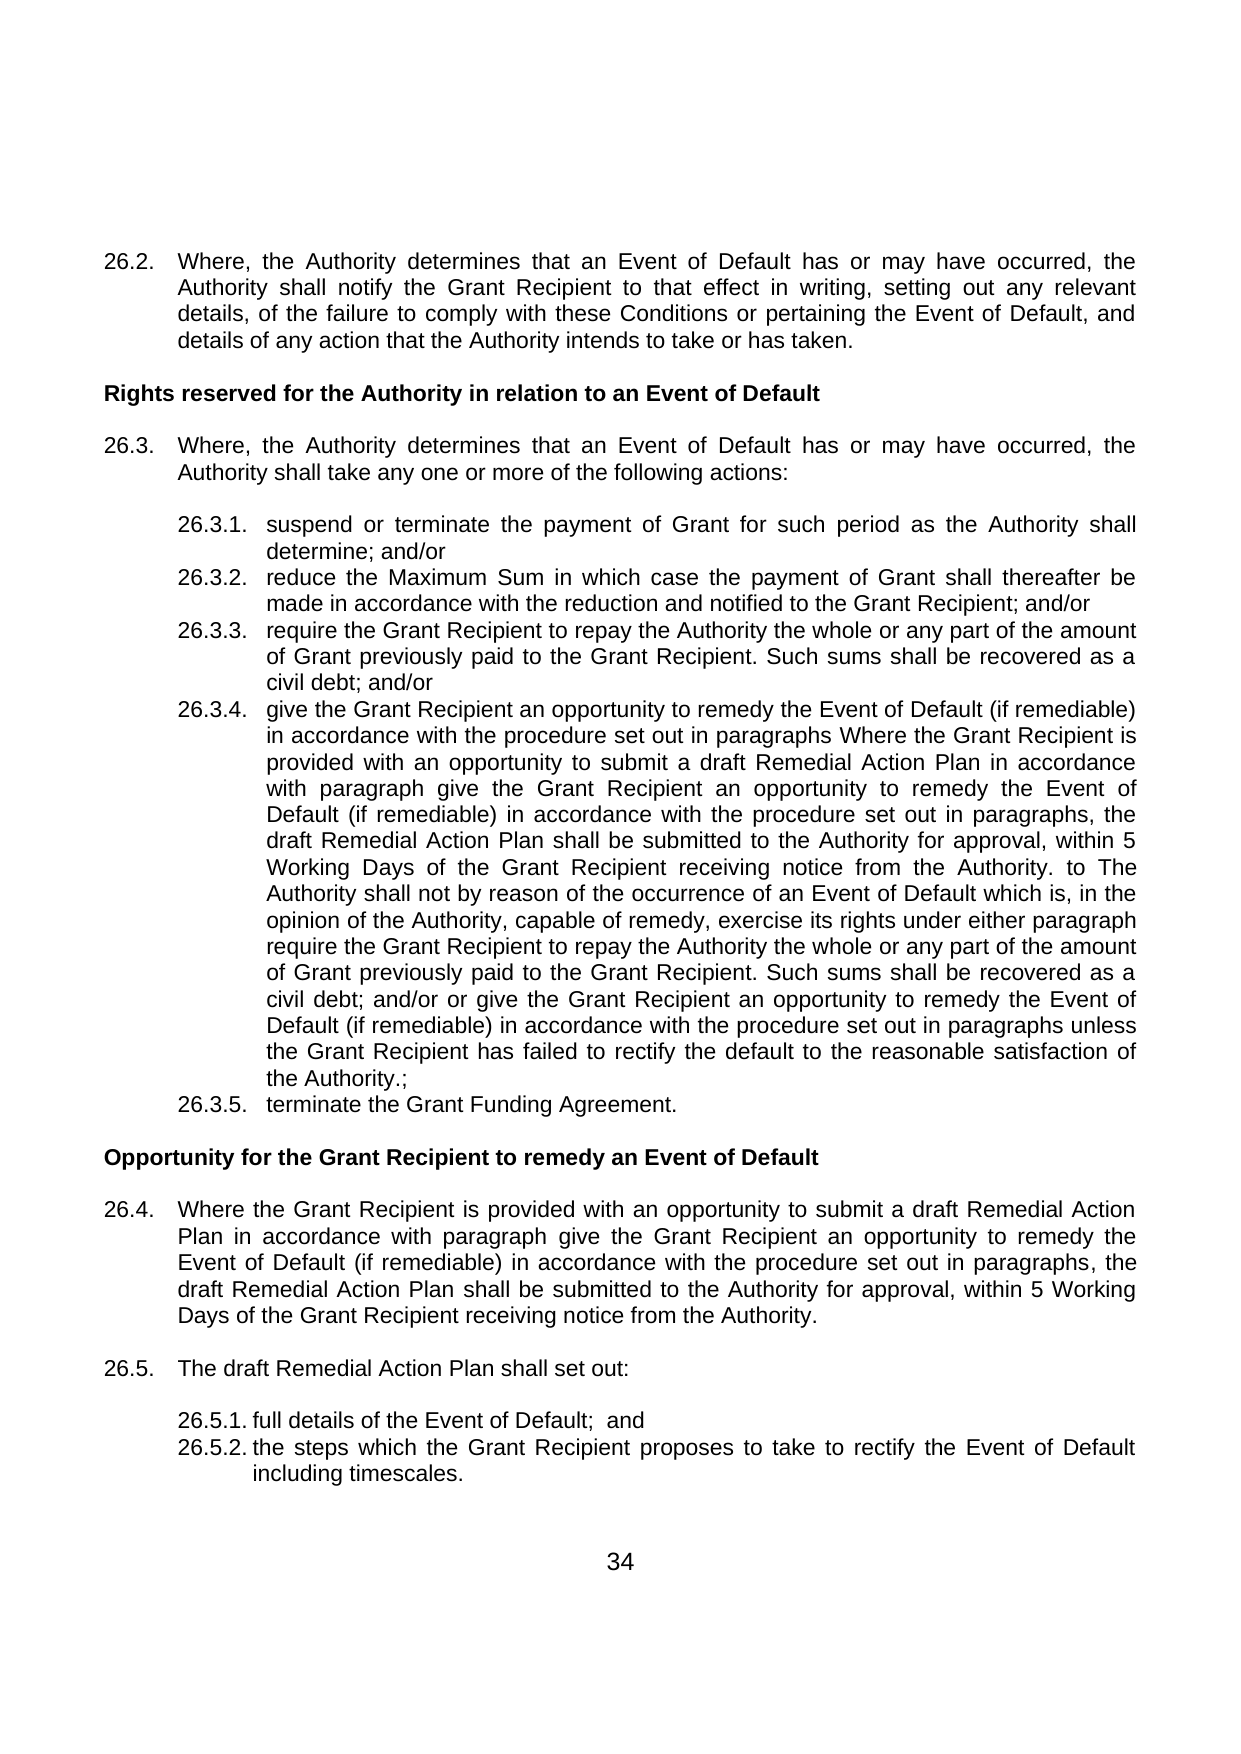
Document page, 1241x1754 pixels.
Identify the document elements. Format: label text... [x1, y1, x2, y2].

list require the Grant Recipient to repay the Authority the whole or any part of the amount of Grant previously paid to the Grant Recipient. Such sums shall be recovered as a civil debt; and/or [177, 617, 1137, 696]
list full details of the Event of Default; and [177, 1407, 1137, 1434]
list the steps which the Grant Recipient proposes to take to rectify the Event of Default including timescales. [177, 1434, 1137, 1486]
list Where the Grant Recipient is provided with an opportunity to submit a draft Remedial Action Plan in accordance with paragraph 26.3.4, the draft Remedial Action Plan shall be submitted to the Authority for approval, within 5 Working Days of the Grant Recipient receiving notice from the Authority. [103, 1196, 1137, 1328]
text Opportunity for the Grant Recipient to remedy an Event of Default [103, 1144, 1137, 1170]
text Rights reserved for the Authority in relation to an Event of Default [103, 379, 1137, 406]
list terminate the Grant Funding Agreement. [177, 1091, 1137, 1117]
list Where, the Authority determines that an Event of Default has or may have occurred, the Authority shall notify the Grant Recipient to that effect in writing, setting out any relevant details, of the failure to comply with these Conditions or pertaining the Event of Default, and details of any action that the Authority intends to take or has taken. [103, 248, 1137, 353]
list The draft Remedial Action Plan shall set out: [103, 1354, 1137, 1381]
list Where, the Authority determines that an Event of Default has or may have occurred, the Authority shall take any one or more of the following actions: [103, 432, 1137, 485]
list reduce the Maximum Sum in which case the payment of Grant shall thereafter be made in accordance with the reduction and notified to the Grant Recipient; and/or [177, 564, 1137, 617]
list suspend or terminate the payment of Grant for such period as the Authority shall determine; and/or [177, 511, 1137, 564]
list give the Grant Recipient an opportunity to remedy the Event of Default (if remediable) in accordance with the procedure set out in paragraphs 26.4 to 26.10; [177, 696, 1137, 1091]
